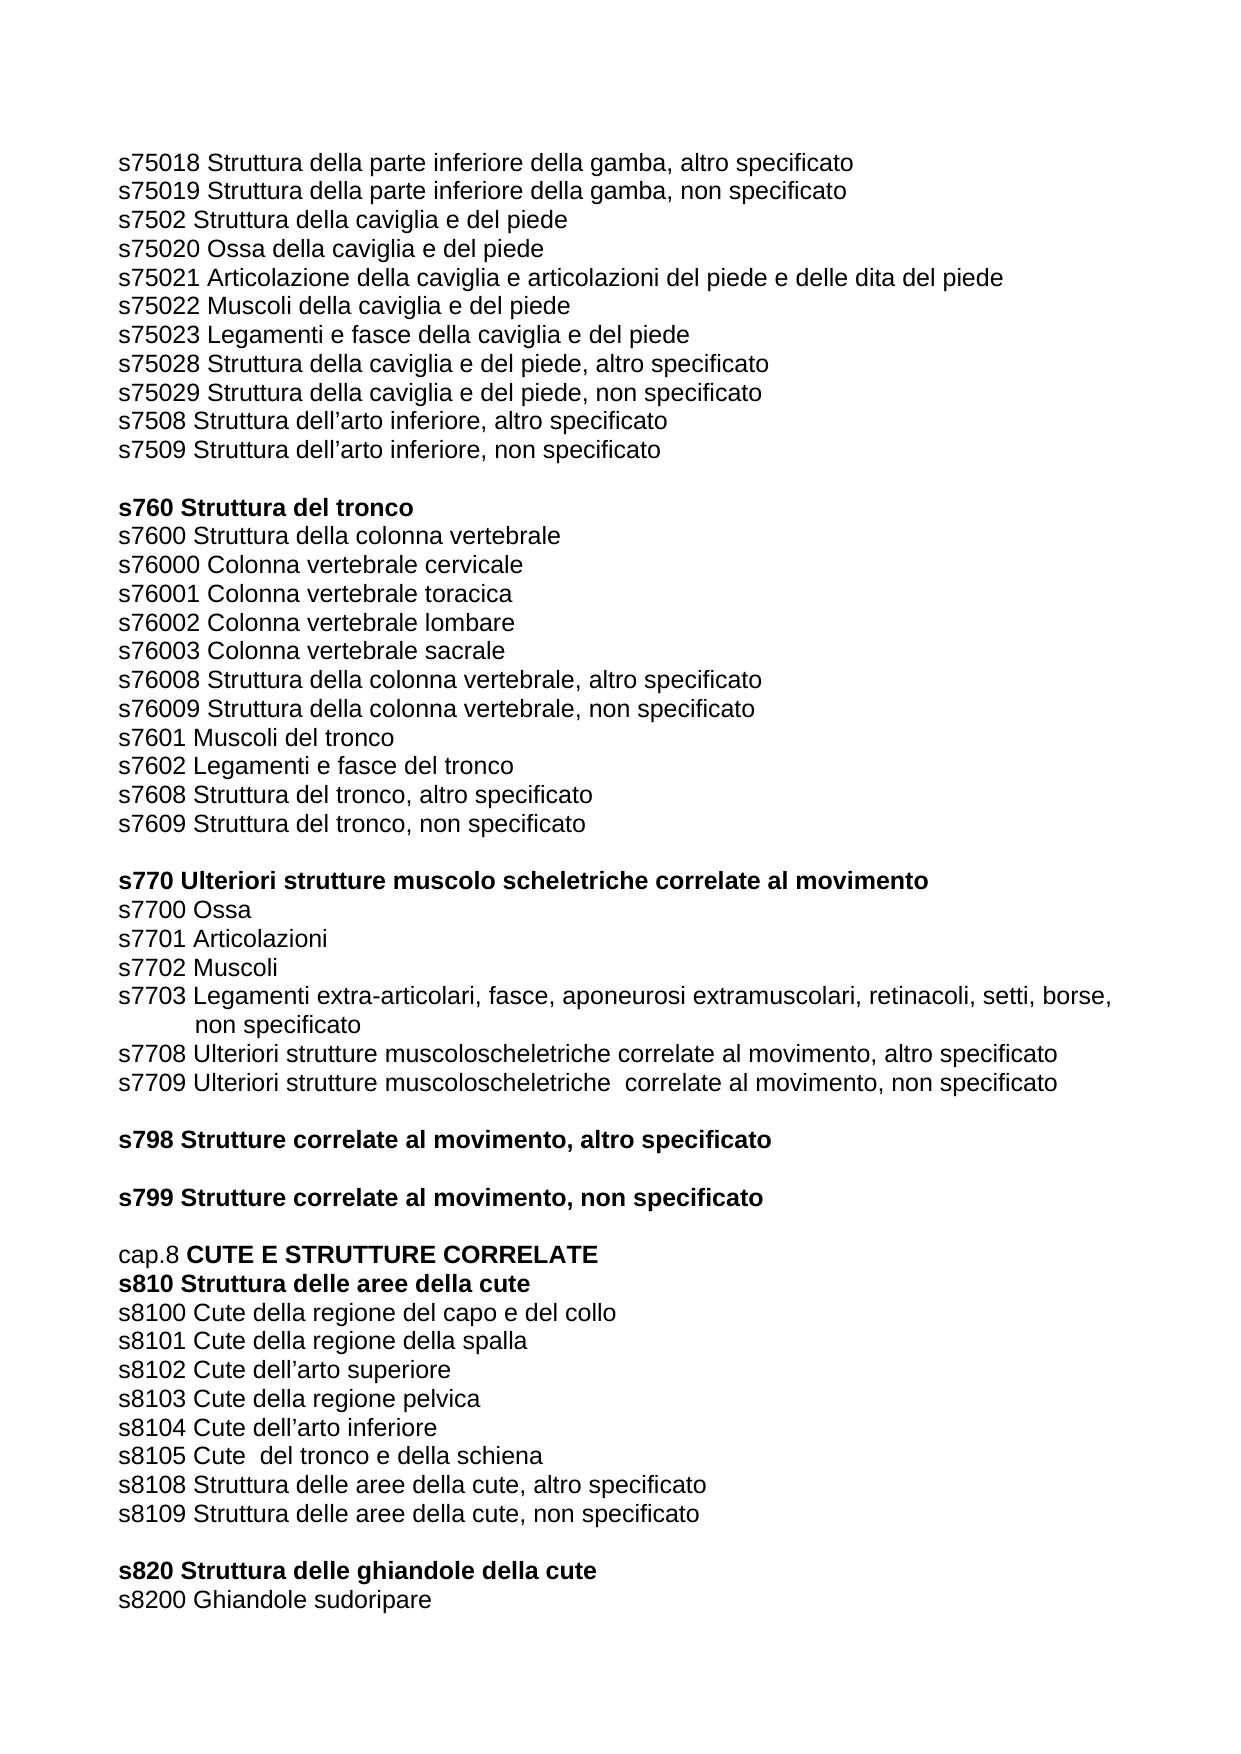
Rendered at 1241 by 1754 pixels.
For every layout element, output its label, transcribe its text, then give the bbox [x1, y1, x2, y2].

text s7608 Struttura del tronco, altro specificato [118, 780, 1122, 809]
text s76000 Colonna vertebrale cervicale [118, 550, 1122, 579]
text s75019 Struttura della parte inferiore della gamba, non specificato [118, 176, 1122, 205]
text cap.8 CUTE E STRUTTURE CORRELATE [118, 1240, 1122, 1269]
text s8109 Struttura delle aree della cute, non specificato [118, 1499, 1122, 1528]
text s798 Strutture correlate al movimento, altro specificato [118, 1125, 1122, 1154]
text s75029 Struttura della caviglia e del piede, non specificato [118, 378, 1122, 406]
text s820 Struttura delle ghiandole della cute [118, 1556, 1122, 1585]
text s76009 Struttura della colonna vertebrale, non specificato [118, 694, 1122, 723]
text s7602 Legamenti e fasce del tronco [118, 751, 1122, 780]
text s76003 Colonna vertebrale sacrale [118, 636, 1122, 665]
text s8103 Cute della regione pelvica [118, 1384, 1122, 1413]
text s8104 Cute dell’arto inferiore [118, 1413, 1122, 1441]
text s8105 Cute del tronco e della schiena [118, 1441, 1122, 1470]
text s7508 Struttura dell’arto inferiore, altro specificato [118, 406, 1122, 435]
text s7700 Ossa [118, 895, 1122, 924]
text s8101 Cute della regione della spalla [118, 1326, 1122, 1355]
text s810 Struttura delle aree della cute [118, 1269, 1122, 1298]
text s7709 Ulteriori strutture muscoloscheletriche correlate al movimento, non specificato [118, 1068, 1122, 1096]
text s7600 Struttura della colonna vertebrale [118, 521, 1122, 550]
text s8100 Cute della regione del capo e del collo [118, 1298, 1122, 1326]
text s8200 Ghiandole sudoripare [118, 1585, 1122, 1614]
text s8102 Cute dell’arto superiore [118, 1355, 1122, 1384]
text s7509 Struttura dell’arto inferiore, non specificato [118, 435, 1122, 464]
text s75018 Struttura della parte inferiore della gamba, altro specificato [118, 148, 1122, 176]
text s770 Ulteriori strutture muscolo scheletriche correlate al movimento [118, 866, 1122, 895]
text s75023 Legamenti e fasce della caviglia e del piede [118, 320, 1122, 349]
text s75028 Struttura della caviglia e del piede, altro specificato [118, 349, 1122, 378]
text s7702 Muscoli [118, 953, 1122, 981]
text s7701 Articolazioni [118, 924, 1122, 953]
text s7601 Muscoli del tronco [118, 723, 1122, 751]
text s760 Struttura del tronco [118, 493, 1122, 521]
text s8108 Struttura delle aree della cute, altro specificato [118, 1470, 1122, 1499]
text s75020 Ossa della caviglia e del piede [118, 234, 1122, 263]
text s7609 Struttura del tronco, non specificato [118, 809, 1122, 838]
text s76001 Colonna vertebrale toracica [118, 579, 1122, 608]
text s76002 Colonna vertebrale lombare [118, 608, 1122, 636]
text non specificato [118, 1010, 1122, 1039]
text s7703 Legamenti extra-articolari, fasce, aponeurosi extramuscolari, retinacoli, setti, borse, [118, 981, 1122, 1010]
text s7708 Ulteriori strutture muscoloscheletriche correlate al movimento, altro specificato [118, 1039, 1122, 1068]
text s76008 Struttura della colonna vertebrale, altro specificato [118, 665, 1122, 694]
text s75022 Muscoli della caviglia e del piede [118, 291, 1122, 320]
text s75021 Articolazione della caviglia e articolazioni del piede e delle dita del piede [118, 263, 1122, 291]
text s7502 Struttura della caviglia e del piede [118, 205, 1122, 234]
text s799 Strutture correlate al movimento, non specificato [118, 1183, 1122, 1211]
